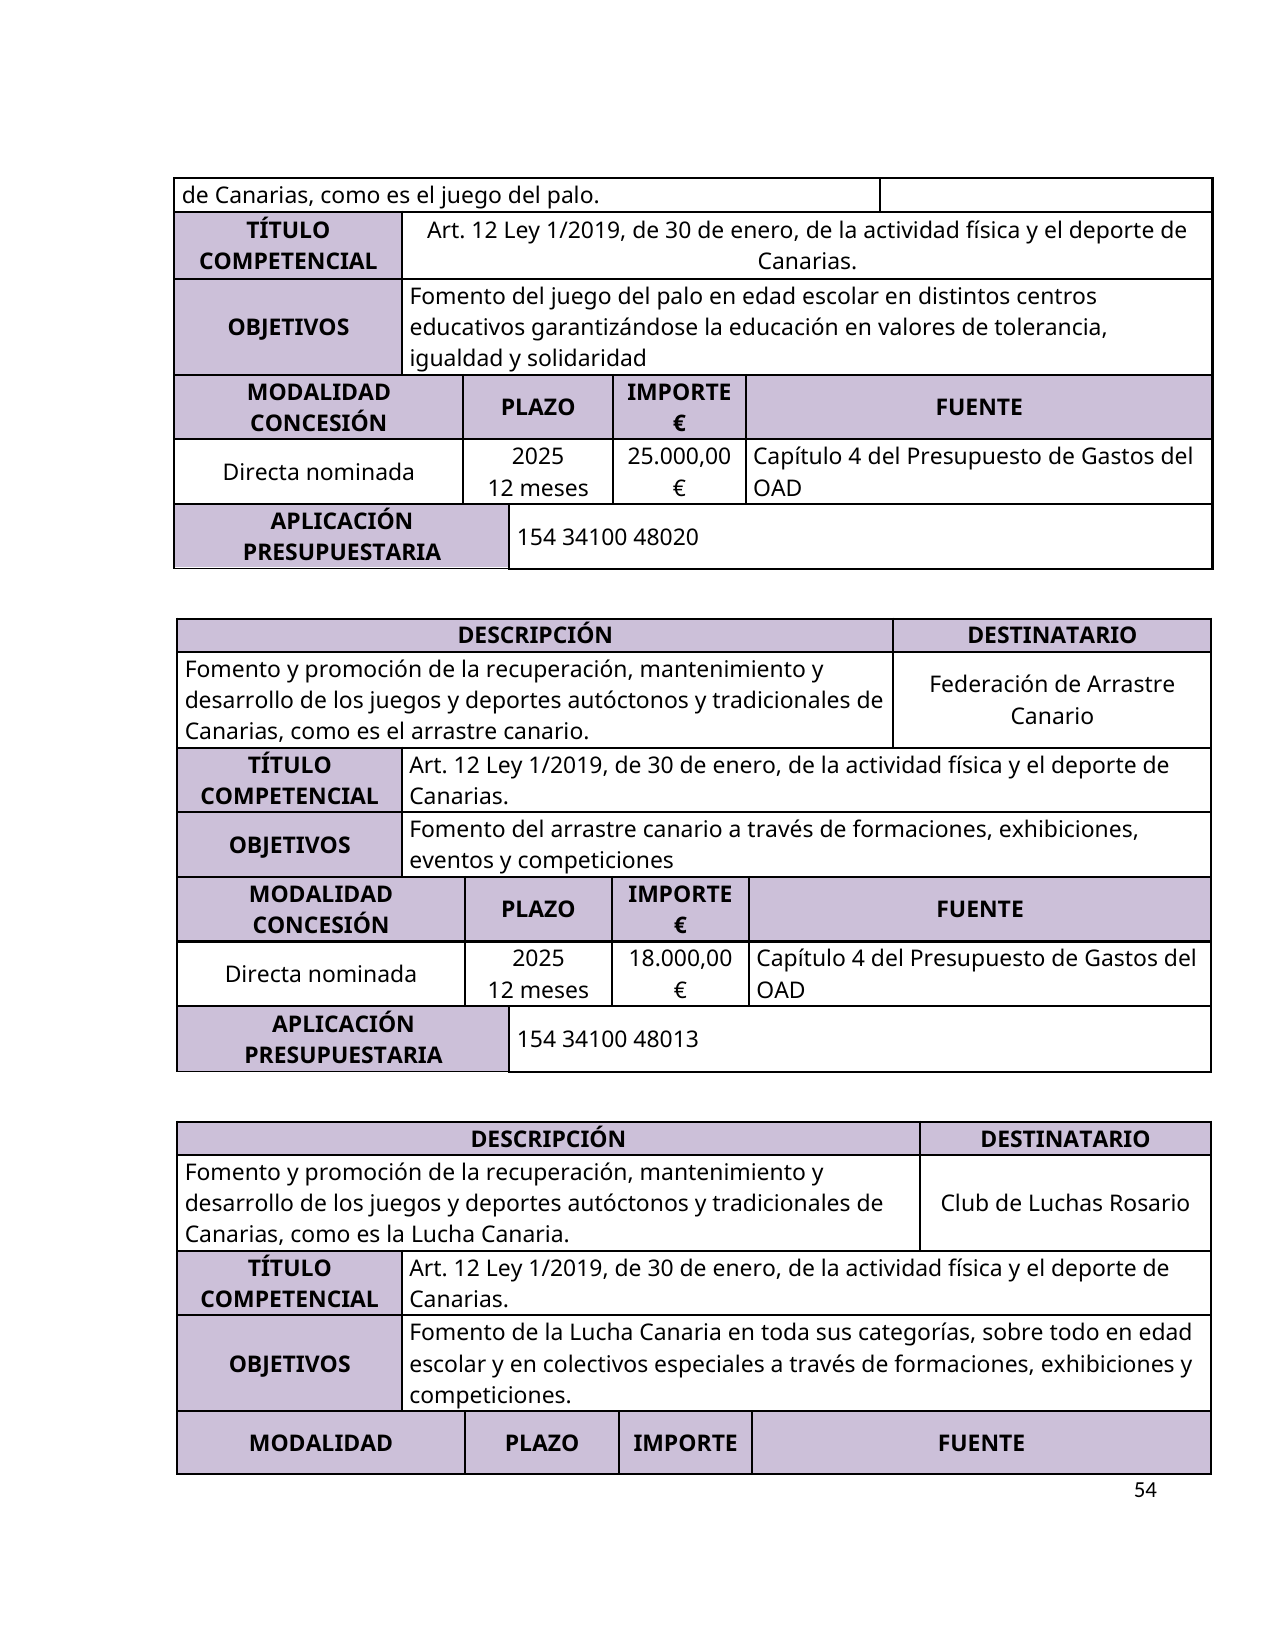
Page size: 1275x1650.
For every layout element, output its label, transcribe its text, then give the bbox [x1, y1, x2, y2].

table_header DESCRIPCIÓN [178, 1123, 919, 1154]
table_header DESTINATARIO [921, 1123, 1210, 1154]
table_cell MODALIDAD CONCESIÓN [175, 376, 462, 438]
table_cell FUENTE [753, 1412, 1210, 1473]
table_cell TÍTULO COMPETENCIAL [175, 213, 401, 278]
table_cell FUENTE [747, 376, 1211, 438]
table_cell TÍTULO COMPETENCIAL [178, 749, 401, 811]
table_cell 18.000,00 € [613, 943, 748, 1005]
table_cell Fomento y promoción de la recuperación, mantenimiento y desarrollo de los juegos y deportes autóctonos y tradicionales de Canarias, como es el arrastre canario. [178, 653, 892, 747]
table_cell IMPORTE € [614, 376, 745, 438]
table_cell 154 34100 48020 [510, 505, 1211, 567]
table_cell 2025 12 meses [466, 943, 611, 1005]
table_cell PLAZO [464, 376, 612, 438]
table_cell 154 34100 48013 [510, 1007, 1210, 1071]
table_cell Directa nominada [175, 440, 462, 503]
table_cell TÍTULO COMPETENCIAL [178, 1252, 401, 1314]
table_cell 2025 12 meses [464, 440, 612, 503]
table_cell Capítulo 4 del Presupuesto de Gastos del OAD [750, 943, 1210, 1005]
table_cell Fomento de la Lucha Canaria en toda sus categorías, sobre todo en edad escolar y en colectivos especiales a través de formaciones, exhibiciones y competiciones. [403, 1316, 1210, 1410]
table_cell [881, 179, 1211, 211]
table_cell IMPORTE € [613, 878, 748, 940]
table_cell Directa nominada [178, 943, 464, 1005]
table_cell OBJETIVOS [175, 280, 401, 374]
table_cell Capítulo 4 del Presupuesto de Gastos del OAD [747, 440, 1211, 503]
table_cell 25.000,00 € [614, 440, 745, 503]
table_cell APLICACIÓN PRESUPUESTARIA [178, 1007, 508, 1071]
table_cell PLAZO [466, 1412, 618, 1473]
table_cell Federación de Arrastre Canario [894, 653, 1210, 747]
table_cell Art. 12 Ley 1/2019, de 30 de enero, de la actividad física y el deporte de Canarias. [403, 749, 1210, 811]
table_header DESCRIPCIÓN [178, 620, 892, 651]
table_cell OBJETIVOS [178, 1316, 401, 1410]
table_cell MODALIDAD [178, 1412, 464, 1473]
table_header DESTINATARIO [894, 620, 1210, 651]
table_cell Art. 12 Ley 1/2019, de 30 de enero, de la actividad física y el deporte de Canarias. [403, 213, 1211, 278]
table_cell OBJETIVOS [178, 813, 401, 876]
table_cell Art. 12 Ley 1/2019, de 30 de enero, de la actividad física y el deporte de Canarias. [403, 1252, 1210, 1314]
table_cell Club de Luchas Rosario [921, 1156, 1210, 1250]
table_cell de Canarias, como es el juego del palo. [175, 179, 879, 211]
table_cell Fomento y promoción de la recuperación, mantenimiento y desarrollo de los juegos y deportes autóctonos y tradicionales de Canarias, como es la Lucha Canaria. [178, 1156, 919, 1250]
table_cell MODALIDAD CONCESIÓN [178, 878, 464, 940]
table_cell Fomento del juego del palo en edad escolar en distintos centros educativos garantizándose la educación en valores de tolerancia, igualdad y solidaridad [403, 280, 1211, 374]
table_cell Fomento del arrastre canario a través de formaciones, exhibiciones, eventos y competiciones [403, 813, 1210, 876]
table_cell IMPORTE [620, 1412, 751, 1473]
table_cell FUENTE [750, 878, 1210, 940]
table_cell PLAZO [466, 878, 611, 940]
table_cell APLICACIÓN PRESUPUESTARIA [175, 505, 508, 567]
